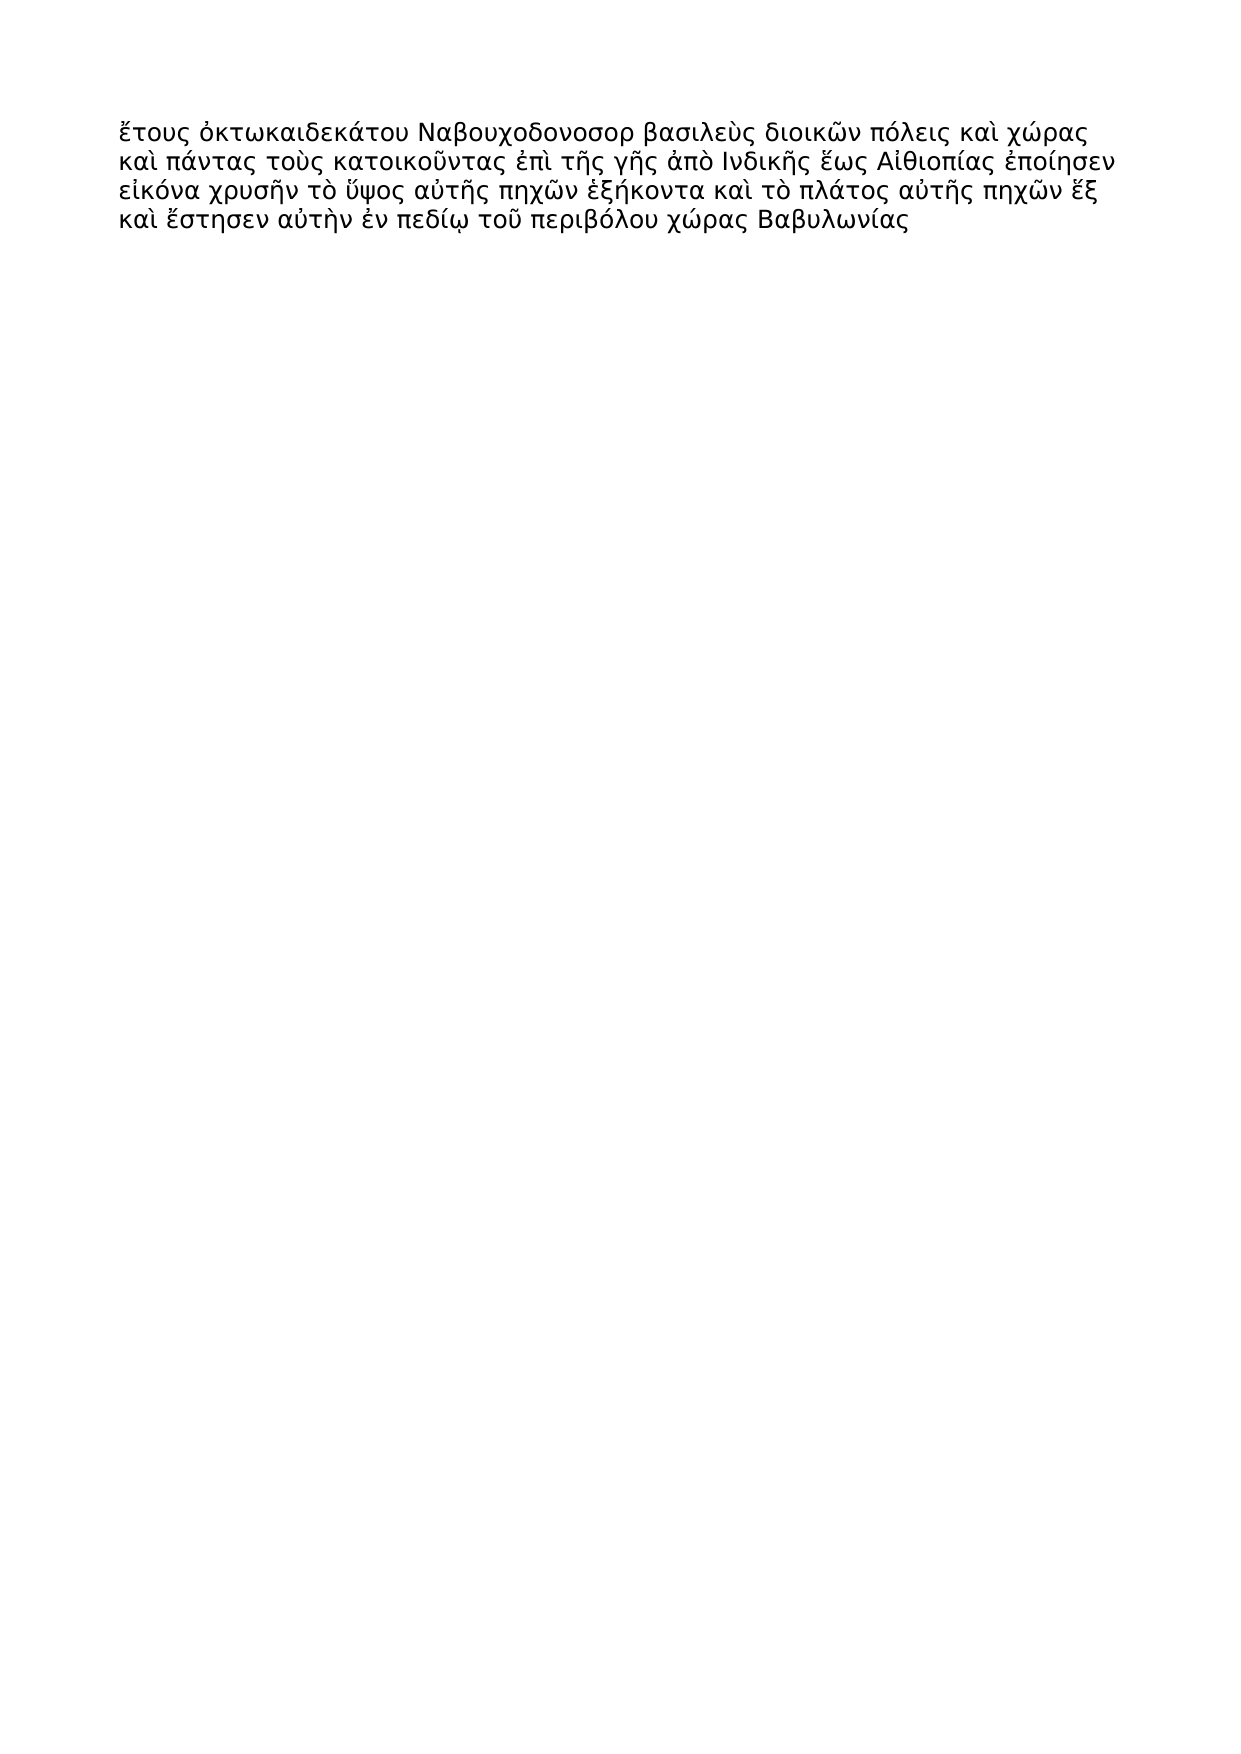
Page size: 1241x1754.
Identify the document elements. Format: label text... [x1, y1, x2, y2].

text ἔτους ὀκτωκαιδεκάτου Ναβουχοδονοσορ βασιλεὺς διοικῶν πόλεις καὶ χώρας καὶ πάντας τοὺς κατοικοῦντας ἐπὶ τῆς γῆς ἀπὸ Ινδικῆς ἕως Αἰθιοπίας ἐποίησεν εἰκόνα χρυσῆν τὸ ὕψος αὐτῆς πηχῶν ἑξήκοντα καὶ τὸ πλάτος αὐτῆς πηχῶν ἕξ καὶ ἔστησεν αὐτὴν ἐν πεδίῳ τοῦ περιβόλου χώρας Βαβυλωνίας [118, 118, 1122, 235]
